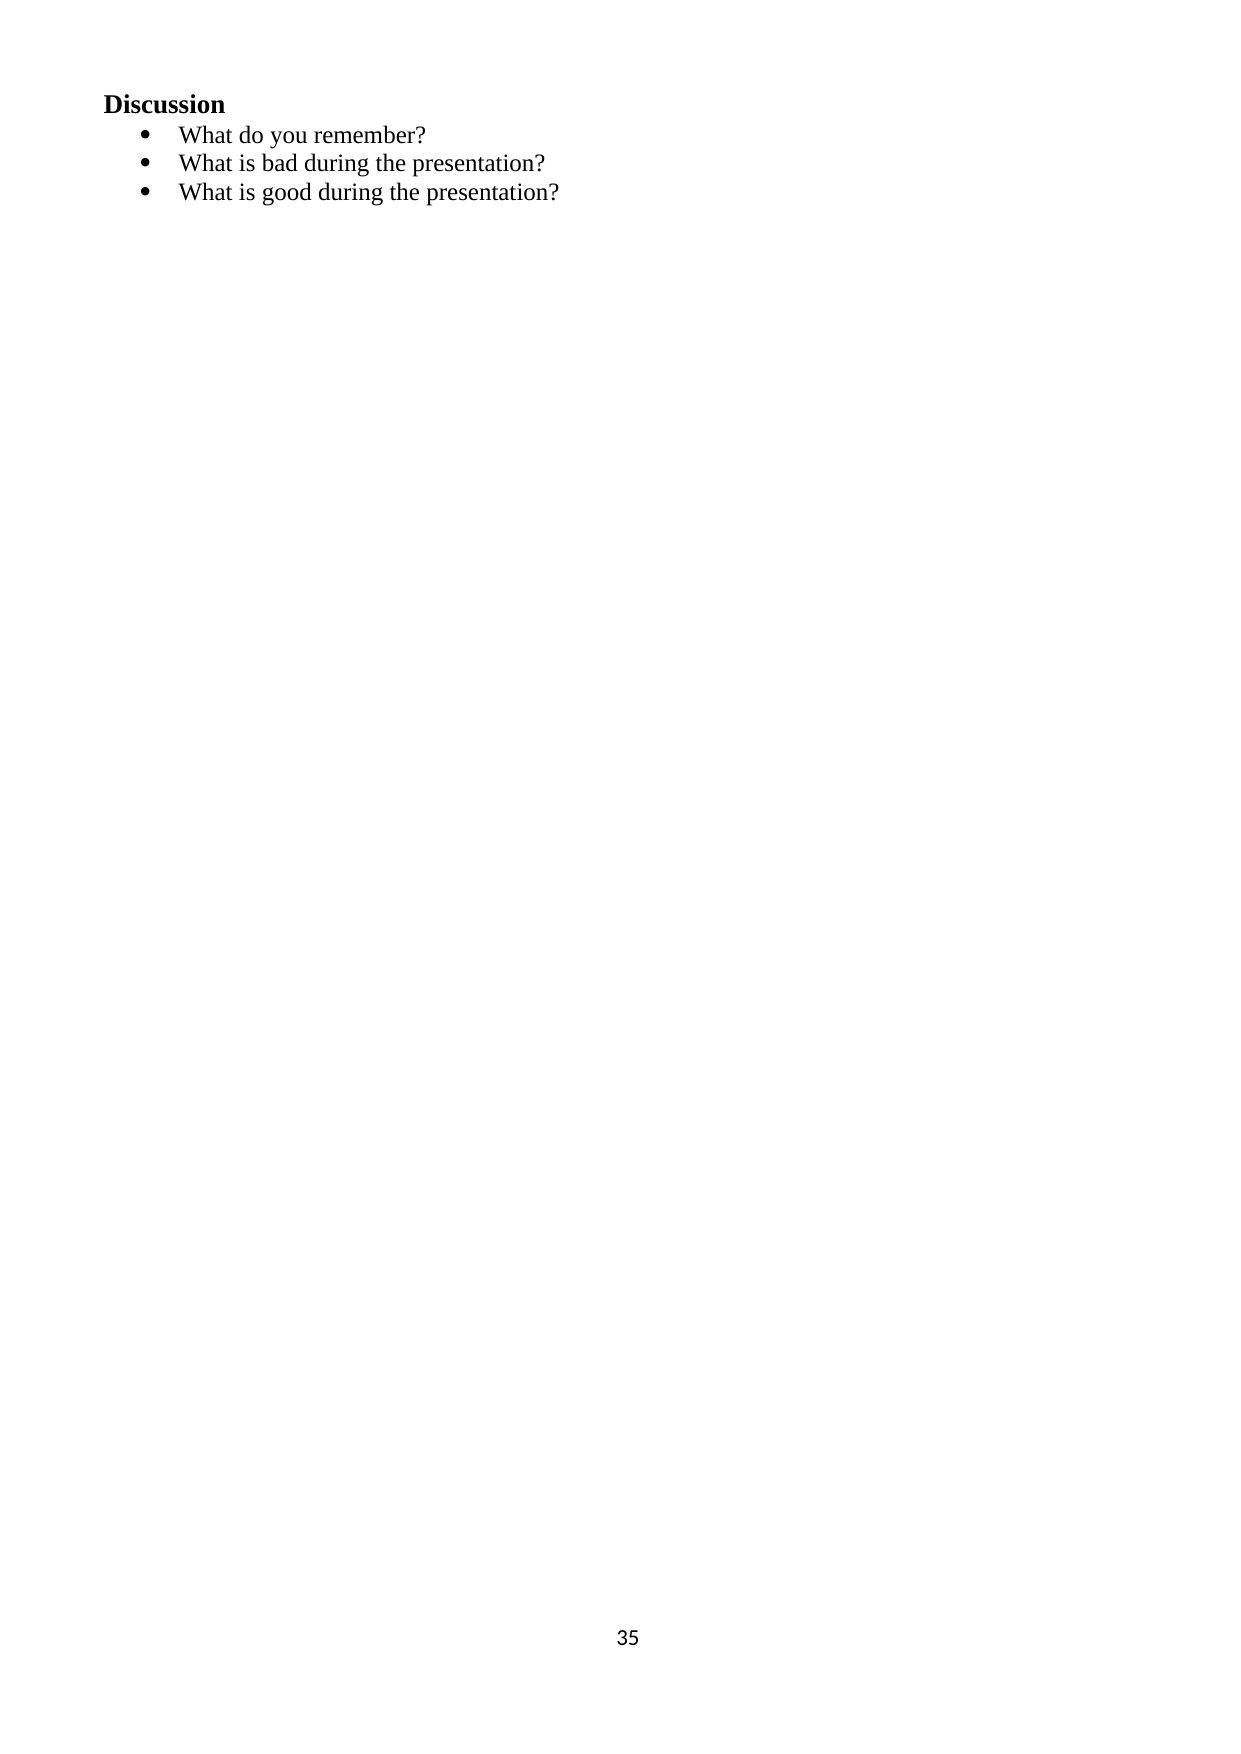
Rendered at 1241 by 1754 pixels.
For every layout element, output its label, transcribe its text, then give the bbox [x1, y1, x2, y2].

list What is bad during the presentation? [141, 148, 1152, 177]
list What is good during the presentation? [141, 177, 1152, 206]
list What do you remember? [141, 120, 1152, 148]
text Discussion [103, 88, 1152, 120]
